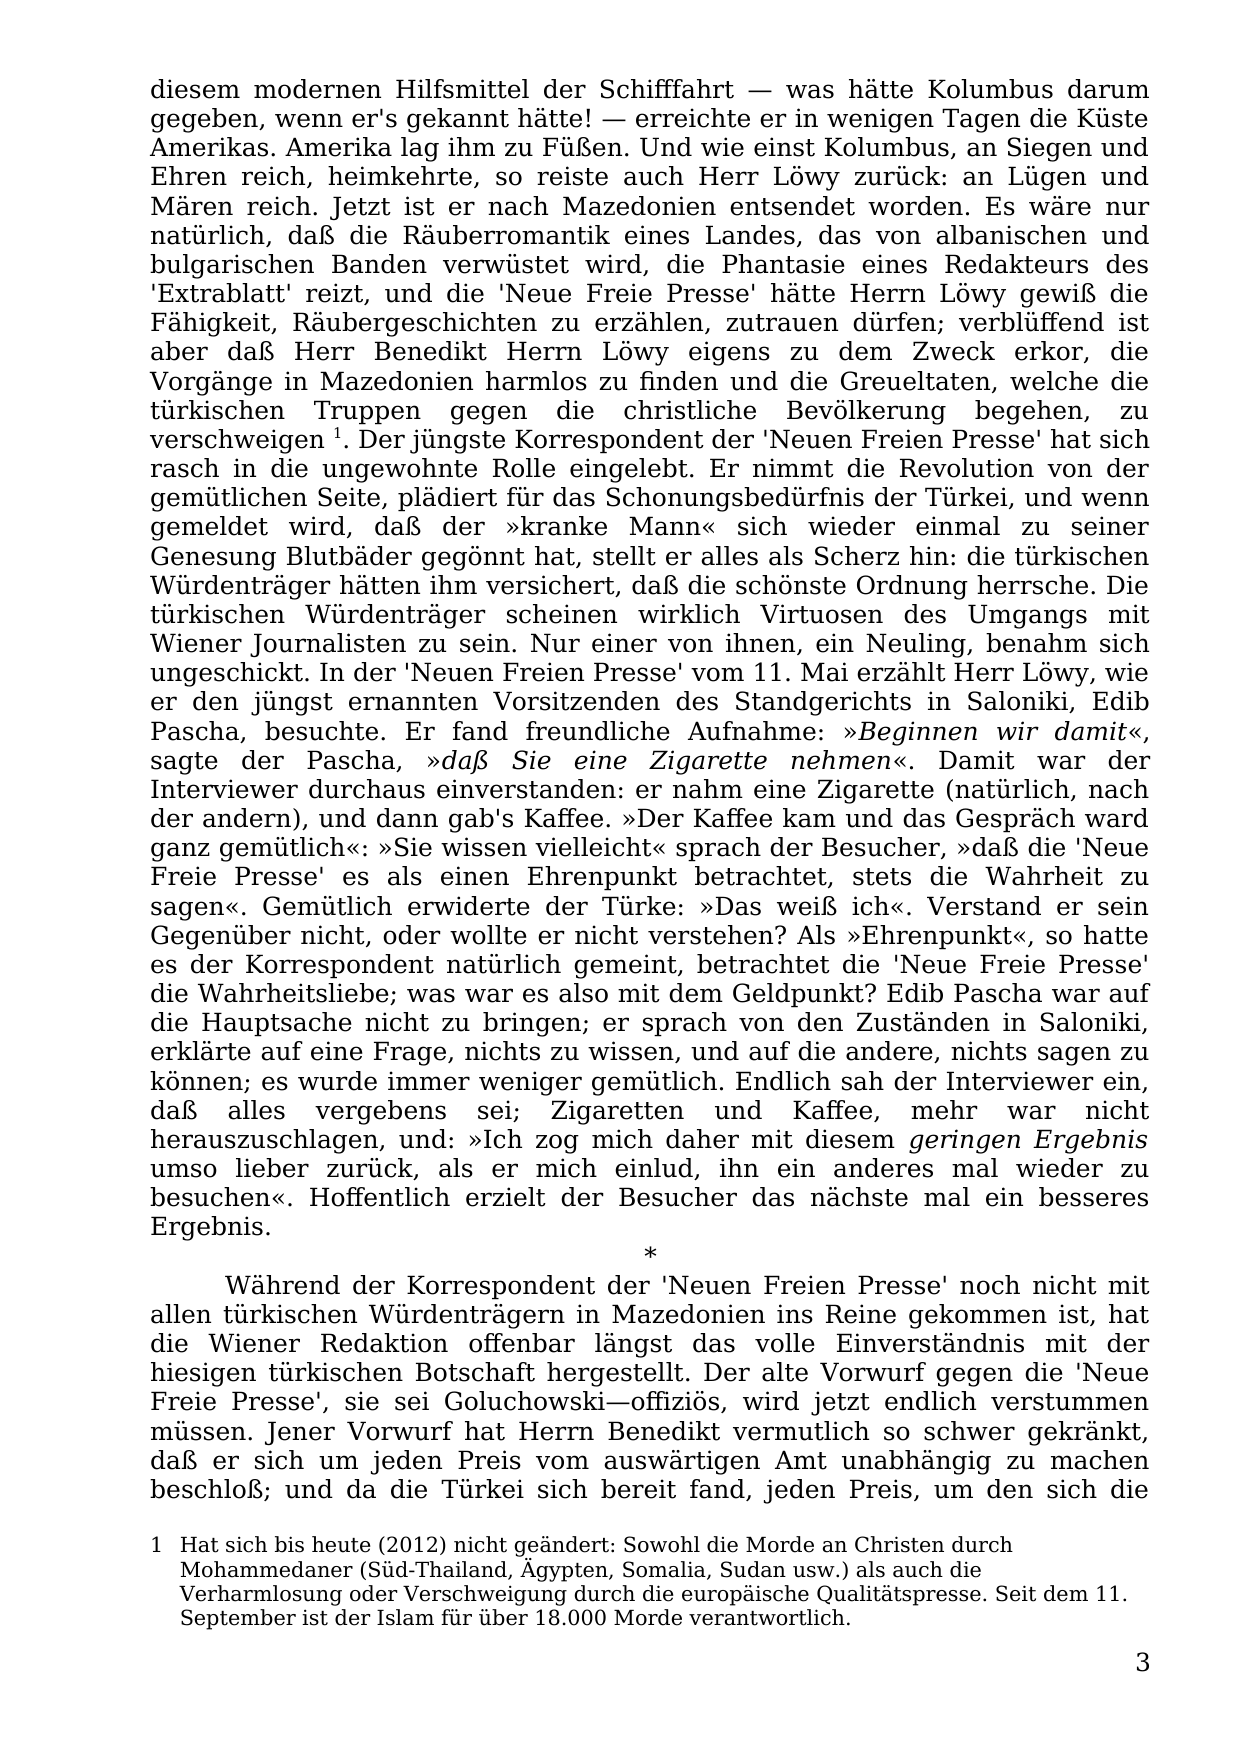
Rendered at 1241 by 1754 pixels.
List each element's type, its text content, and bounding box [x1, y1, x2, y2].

text * [150, 1242, 1151, 1271]
text Während der Korrespondent der 'Neuen Freien Presse' noch nicht mit allen türkischen Würdenträgern in Mazedonien ins Reine gekommen ist, hat die Wiener Redaktion offenbar längst das volle Einverständnis mit der hiesigen türkischen Botschaft hergestellt. Der alte Vorwurf gegen die 'Neue Freie Presse', sie sei Goluchowski—offiziös, wird jetzt endlich verstummen müssen. Jener Vorwurf hat Herrn Benedikt vermutlich so schwer gekränkt, daß er sich um jeden Preis vom auswärtigen Amt unabhängig zu machen beschloß; und da die Türkei sich bereit fand, jeden Preis, um den sich die [150, 1271, 1151, 1504]
text Hat sich bis heute (2012) nicht geändert: Sowohl die Morde an Christen durch Mohammedaner (Süd-Thailand, Ägypten, Somalia, Sudan usw.) als auch die Verharmlosung oder Verschweigung durch die europäische Qualitätspresse. Seit dem 11. September ist der Islam für über 18.000 Morde verantwortlich. [150, 1533, 1151, 1631]
text diesem modernen Hilfsmittel der Schifffahrt — was hätte Kolumbus darum gegeben, wenn er's gekannt hätte! — erreichte er in wenigen Tagen die Küste Amerikas. Amerika lag ihm zu Füßen. Und wie einst Kolumbus, an Siegen und Ehren reich, heimkehrte, so reiste auch Herr Löwy zurück: an Lügen und Mären reich. Jetzt ist er nach Mazedonien entsendet worden. Es wäre nur natürlich, daß die Räuberromantik eines Landes, das von albanischen und bulgarischen Banden verwüstet wird, die Phantasie eines Redakteurs des 'Extrablatt' reizt, und die 'Neue Freie Presse' hätte Herrn Löwy gewiß die Fähigkeit, Räubergeschichten zu erzählen, zutrauen dürfen; verblüffend ist aber daß Herr Benedikt Herrn Löwy eigens zu dem Zweck erkor, die Vorgänge in Mazedonien harmlos zu finden und die Greueltaten, welche die türkischen Truppen gegen die christliche Bevölkerung begehen, zu verschweigen . Der jüngste Korrespondent der 'Neuen Freien Presse' hat sich rasch in die ungewohnte Rolle eingelebt. Er nimmt die Revolution von der gemütlichen Seite, plädiert für das Schonungsbedürfnis der Türkei, und wenn gemeldet wird, daß der »kranke Mann« sich wieder einmal zu seiner Genesung Blutbäder gegönnt hat, stellt er alles als Scherz hin: die türkischen Würdenträger hätten ihm versichert, daß die schönste Ordnung herrsche. Die türkischen Würdenträger scheinen wirklich Virtuosen des Umgangs mit Wiener Journalisten zu sein. Nur einer von ihnen, ein Neuling, benahm sich ungeschickt. In der 'Neuen Freien Presse' vom 11. Mai erzählt Herr Löwy, wie er den jüngst ernannten Vorsitzenden des Standgerichts in Saloniki, Edib Pascha, besuchte. Er fand freundliche Aufnahme: »Beginnen wir damit«, sagte der Pascha, »daß Sie eine Zigarette nehmen«. Damit war der Interviewer durchaus einverstanden: er nahm eine Zigarette (natürlich, nach der andern), und dann gab's Kaffee. »Der Kaffee kam und das Gespräch ward ganz gemütlich«: »Sie wissen vielleicht« sprach der Besucher, »daß die 'Neue Freie Presse' es als einen Ehrenpunkt betrachtet, stets die Wahrheit zu sagen«. Gemütlich erwiderte der Türke: »Das weiß ich«. Verstand er sein Gegenüber nicht, oder wollte er nicht verstehen? Als »Ehrenpunkt«, so hatte es der Korrespondent natürlich gemeint, betrachtet die 'Neue Freie Presse' die Wahrheitsliebe; was war es also mit dem Geldpunkt? Edib Pascha war auf die Hauptsache nicht zu bringen; er sprach von den Zuständen in Saloniki, erklärte auf eine Frage, nichts zu wissen, und auf die andere, nichts sagen zu können; es wurde immer weniger gemütlich. Endlich sah der Interviewer ein, daß alles vergebens sei; Zigaretten und Kaffee, mehr war nicht herauszuschlagen, und: »Ich zog mich daher mit diesem geringen Ergebnis umso lieber zurück, als er mich einlud, ihn ein anderes mal wieder zu besuchen«. Hoffentlich erzielt der Besucher das nächste mal ein besseres Ergebnis. [150, 75, 1151, 1242]
